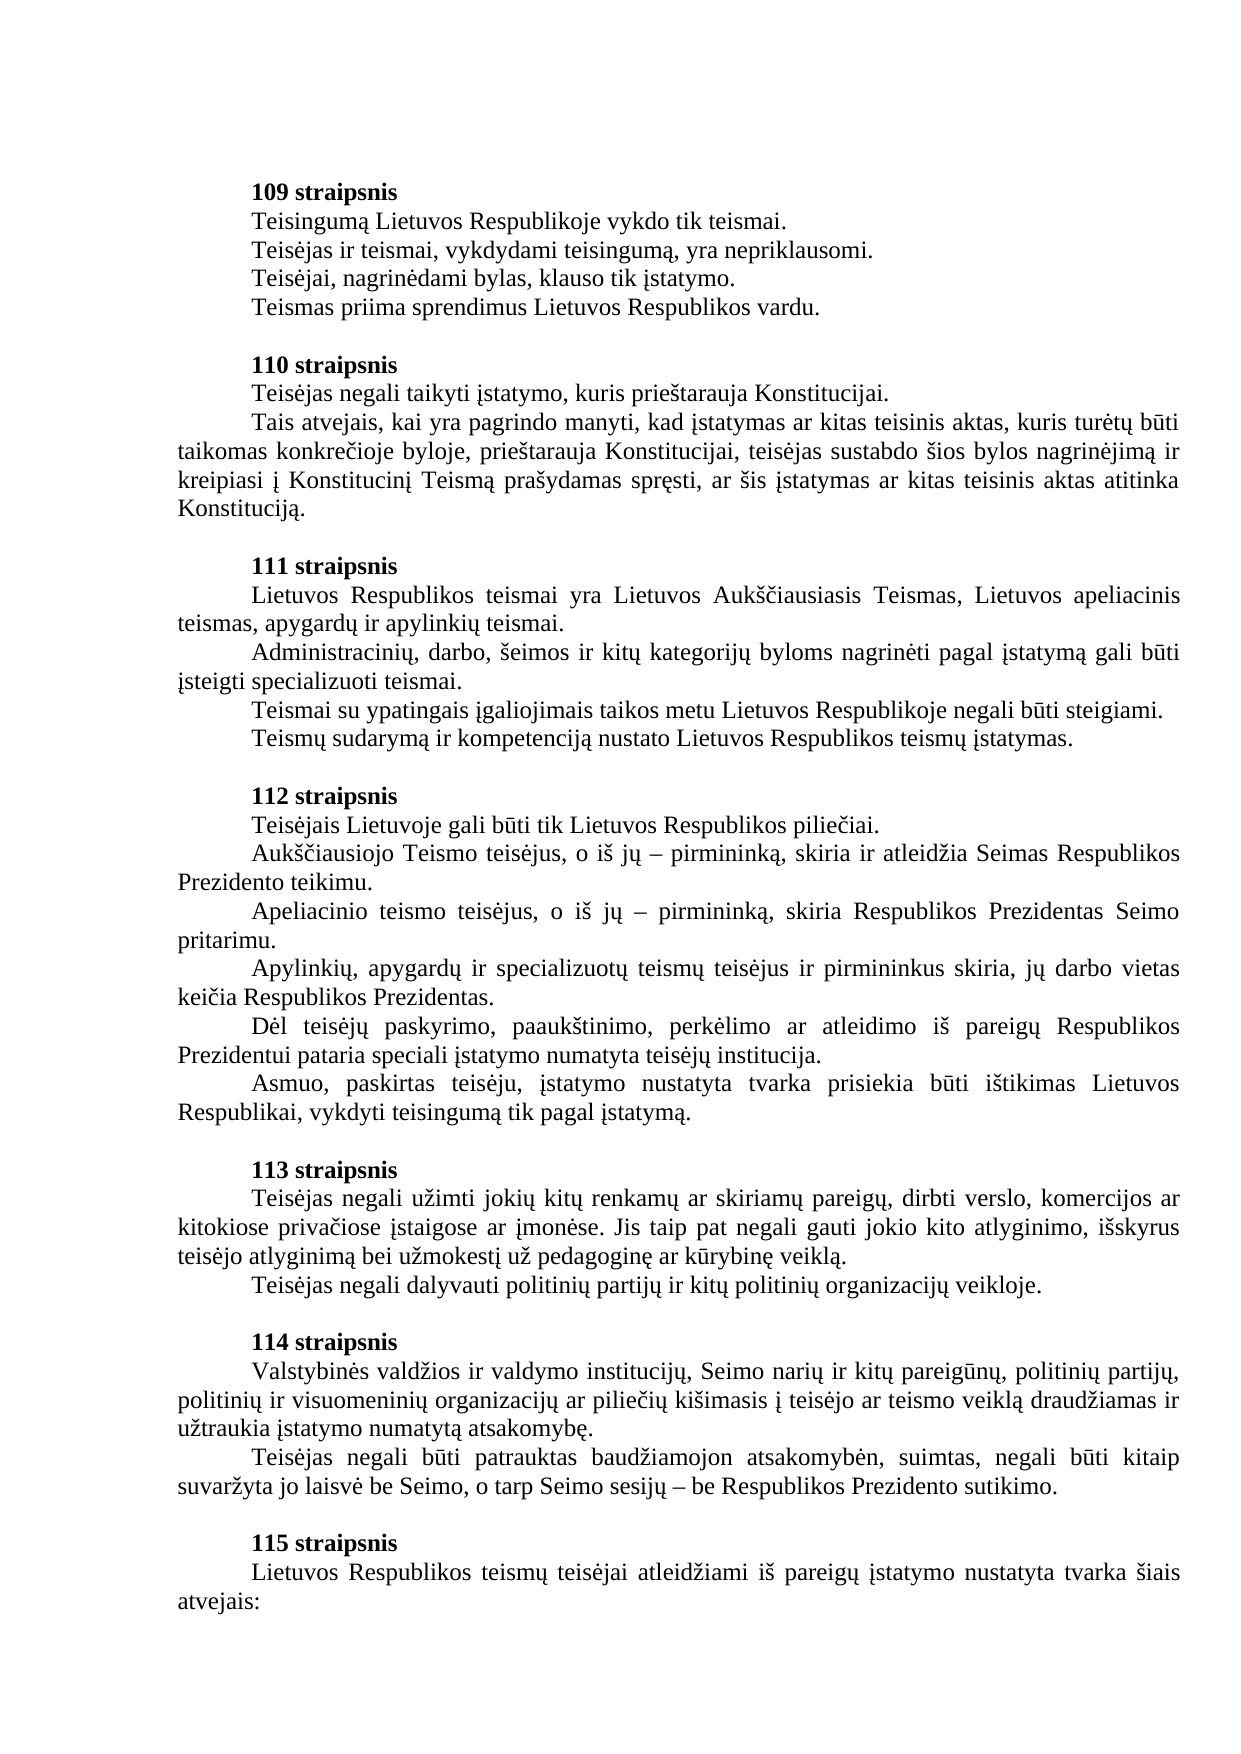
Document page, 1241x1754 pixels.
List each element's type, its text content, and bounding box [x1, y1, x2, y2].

text Lietuvos Respublikos teismų teisėjai atleidžiami iš pareigų įstatymo nustatyta tvarka šiais atvejais: [177, 1557, 1181, 1615]
text Teismų sudarymą ir kompetenciją nustato Lietuvos Respublikos teismų įstatymas. [177, 723, 1181, 752]
text Valstybinės valdžios ir valdymo institucijų, Seimo narių ir kitų pareigūnų, politinių partijų, politinių ir visuomeninių organizacijų ar piliečių kišimasis į teisėjo ar teismo veiklą draudžiamas ir užtraukia įstatymo numatytą atsakomybę. [177, 1356, 1181, 1442]
text Aukščiausiojo Teismo teisėjus, o iš jų – pirmininką, skiria ir atleidžia Seimas Respublikos Prezidento teikimu. [177, 838, 1181, 896]
text 113 straipsnis [177, 1155, 1181, 1183]
text Teisėjas negali užimti jokių kitų renkamų ar skiriamų pareigų, dirbti verslo, komercijos ar kitokiose privačiose įstaigose ar įmonėse. Jis taip pat negali gauti jokio kito atlyginimo, išskyrus teisėjo atlyginimą bei užmokestį už pedagoginę ar kūrybinę veiklą. [177, 1183, 1181, 1270]
text Dėl teisėjų paskyrimo, paaukštinimo, perkėlimo ar atleidimo iš pareigų Respublikos Prezidentui pataria speciali įstatymo numatyta teisėjų institucija. [177, 1011, 1181, 1068]
text 110 straipsnis [177, 350, 1181, 378]
text Apylinkių, apygardų ir specializuotų teismų teisėjus ir pirmininkus skiria, jų darbo vietas keičia Respublikos Prezidentas. [177, 953, 1181, 1011]
text 114 straipsnis [177, 1327, 1181, 1356]
text Teismai su ypatingais įgaliojimais taikos metu Lietuvos Respublikoje negali būti steigiami. [177, 695, 1181, 723]
text Teisėjas negali dalyvauti politinių partijų ir kitų politinių organizacijų veikloje. [177, 1270, 1181, 1298]
text 111 straipsnis [177, 551, 1181, 580]
text Asmuo, paskirtas teisėju, įstatymo nustatyta tvarka prisiekia būti ištikimas Lietuvos Respublikai, vykdyti teisingumą tik pagal įstatymą. [177, 1068, 1181, 1126]
text Teismas priima sprendimus Lietuvos Respublikos vardu. [177, 292, 1181, 321]
text Teisėjais Lietuvoje gali būti tik Lietuvos Respublikos piliečiai. [177, 810, 1181, 838]
text Lietuvos Respublikos teismai yra Lietuvos Aukščiausiasis Teismas, Lietuvos apeliacinis teismas, apygardų ir apylinkių teismai. [177, 580, 1181, 637]
text Teisėjas negali taikyti įstatymo, kuris prieštarauja Konstitucijai. [177, 378, 1181, 407]
text Teisingumą Lietuvos Respublikoje vykdo tik teismai. [177, 206, 1181, 235]
text Tais atvejais, kai yra pagrindo manyti, kad įstatymas ar kitas teisinis aktas, kuris turėtų būti taikomas konkrečioje byloje, prieštarauja Konstitucijai, teisėjas sustabdo šios bylos nagrinėjimą ir kreipiasi į Konstitucinį Teismą prašydamas spręsti, ar šis įstatymas ar kitas teisinis aktas atitinka Konstituciją. [177, 407, 1181, 522]
text Administracinių, darbo, šeimos ir kitų kategorijų byloms nagrinėti pagal įstatymą gali būti įsteigti specializuoti teismai. [177, 637, 1181, 695]
text Apeliacinio teismo teisėjus, o iš jų – pirmininką, skiria Respublikos Prezidentas Seimo pritarimu. [177, 896, 1181, 953]
text 115 straipsnis [177, 1528, 1181, 1557]
text 112 straipsnis [177, 781, 1181, 810]
text Teisėjai, nagrinėdami bylas, klauso tik įstatymo. [177, 263, 1181, 292]
text 109 straipsnis [177, 177, 1181, 206]
text Teisėjas ir teismai, vykdydami teisingumą, yra nepriklausomi. [177, 235, 1181, 263]
text Teisėjas negali būti patrauktas baudžiamojon atsakomybėn, suimtas, negali būti kitaip suvaržyta jo laisvė be Seimo, o tarp Seimo sesijų – be Respublikos Prezidento sutikimo. [177, 1442, 1181, 1500]
